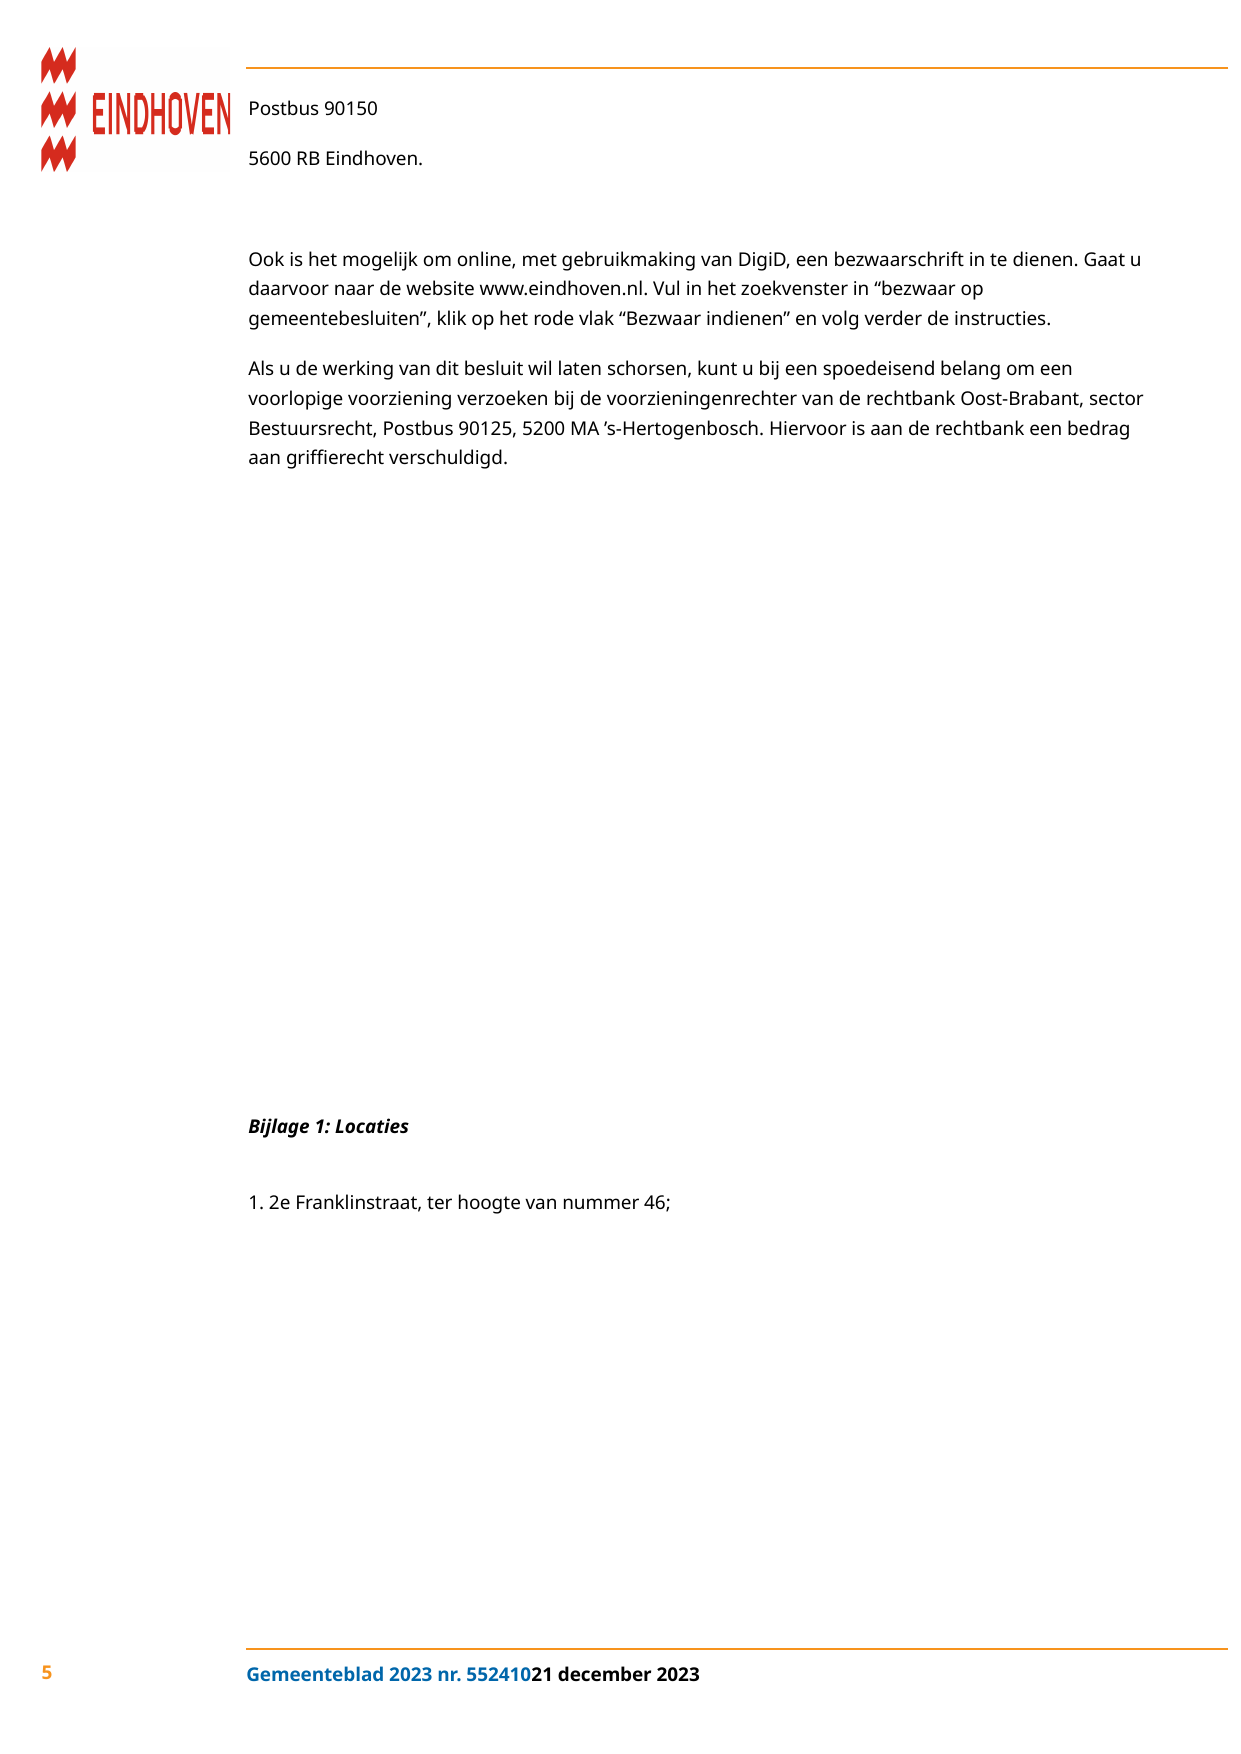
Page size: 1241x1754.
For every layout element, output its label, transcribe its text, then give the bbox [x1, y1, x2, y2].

text 1. 2e Franklinstraat, ter hoogte van nummer 46; [248, 1189, 1152, 1215]
text Ook is het mogelijk om online, met gebruikmaking van DigiD, een bezwaarschrift in te dienen. Gaat u daarvoor naar de website www.eindhoven.nl. Vul in het zoekvenster in “bezwaar op gemeentebesluiten”, klik op het rode vlak “Bezwaar indienen” en volg verder de instructies. [248, 246, 1152, 331]
text Als u de werking van dit besluit wil laten schorsen, kunt u bij een spoedeisend belang om een voorlopige voorziening verzoeken bij de voorzieningenrechter van de rechtbank Oost-Brabant, sector Bestuursrecht, Postbus 90125, 5200 MA ’s-Hertogenbosch. Hiervoor is aan de rechtbank een bedrag aan griffierecht verschuldigd. [248, 356, 1152, 470]
text Bijlage 1: Locaties [248, 1113, 1152, 1139]
text Postbus 90150 [248, 95, 1152, 121]
picture [41, 47, 231, 172]
text 5600 RB Eindhoven. [248, 145, 1152, 171]
